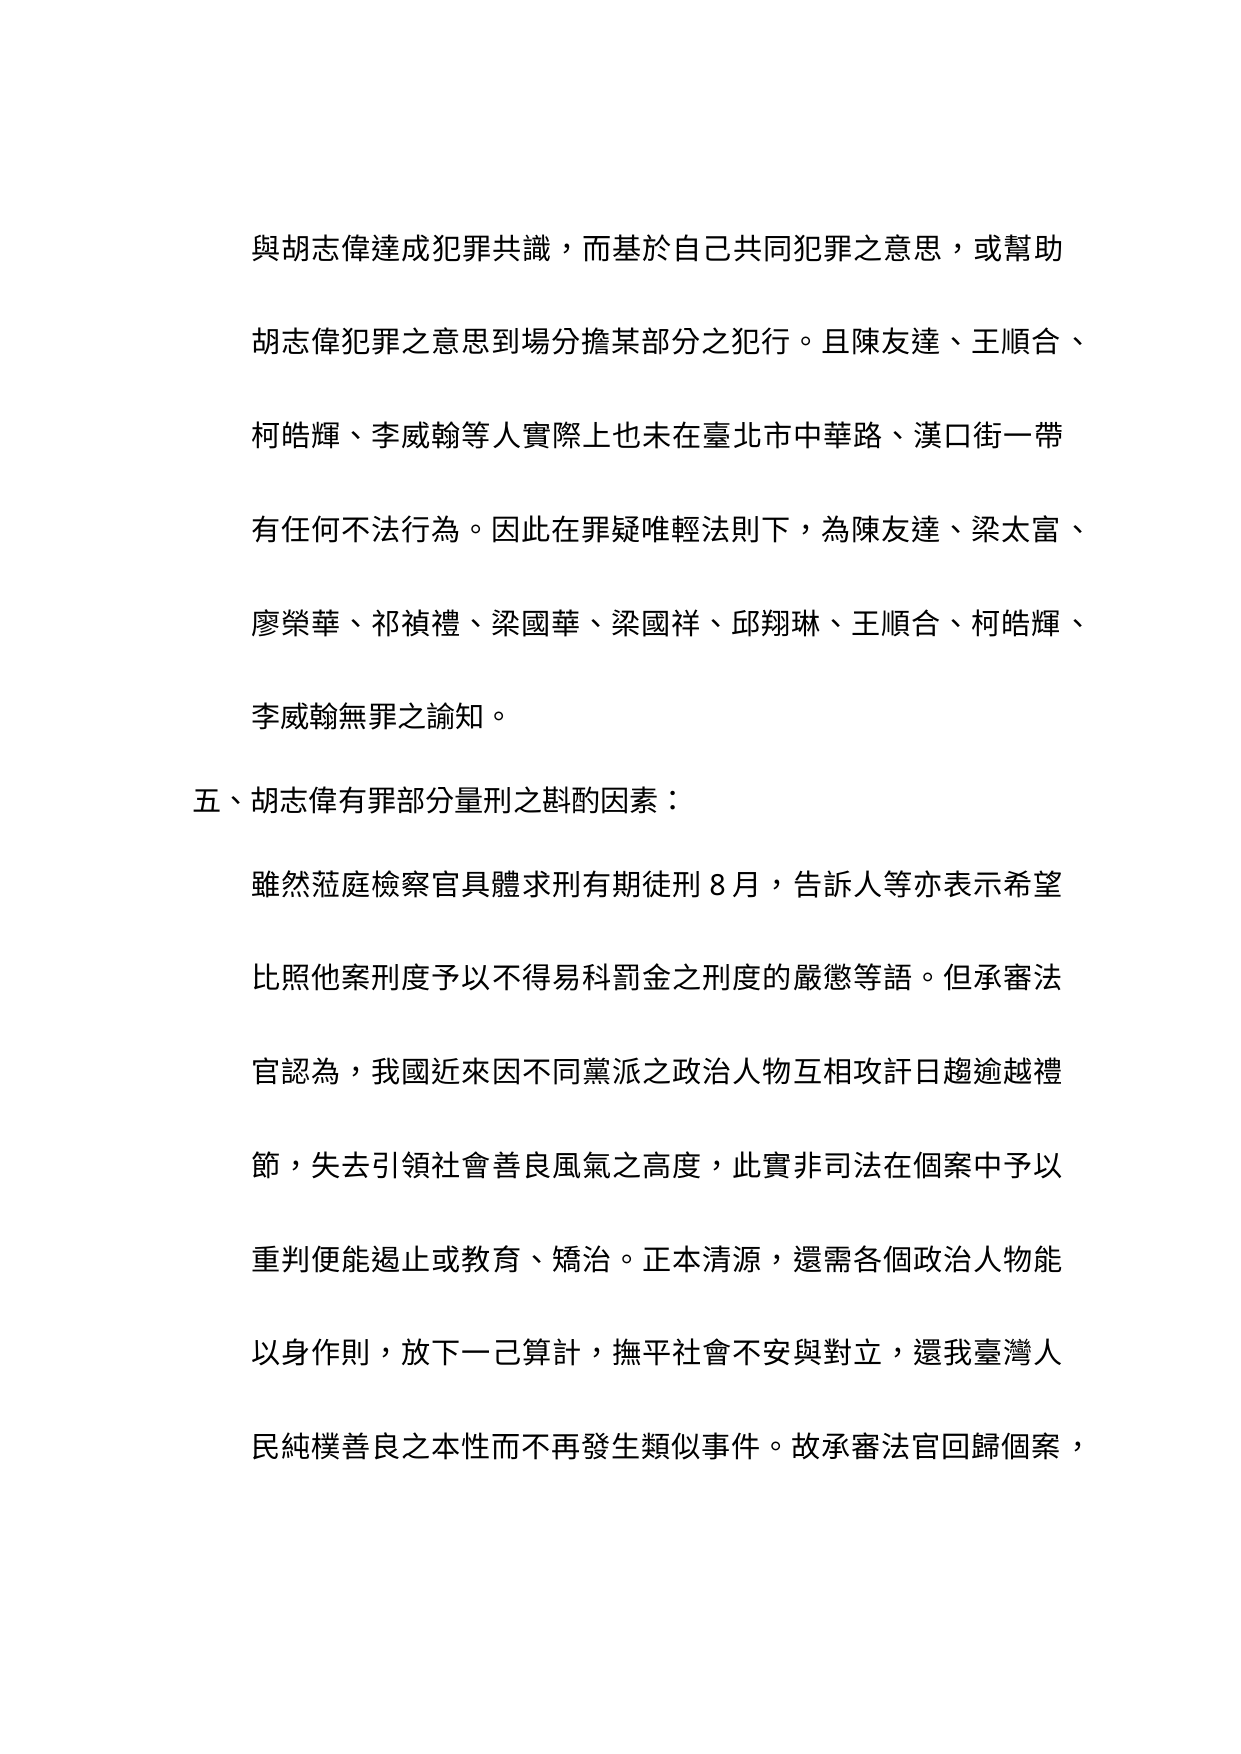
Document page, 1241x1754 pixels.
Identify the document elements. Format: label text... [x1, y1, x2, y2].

text 四、至於陳友達、梁太富、廖榮華、祁禎禮、梁國華、梁國祥、邱翔琳、王順合、柯皓輝、李威翰等人（下或稱本案其餘被告），固然曾於案發前到胡志偉經營之大陳消防公司聚會吃便當，會中胡志偉也明確表示要到本案集遊現場對某人潑漆，復要求梁太富、廖榮華、祁禎禮、梁國華、梁國祥、邱翔琳在其潑漆後，保護其不被現場民眾圍毆；以及請陳友達帶領王順合、柯皓輝、李威翰到臺北市中華路、漢口街一帶，若胡志偉因故未潑漆，則由陳友達指揮王順合、柯皓輝、李威翰丟擲餿水袋、水球、尿液袋或持水槍噴水。但以現有證據，無法確認本案其餘被告與胡志偉達成犯罪共識，而基於自己共同犯罪之意思，或幫助胡志偉犯罪之意思到場分擔某部分之犯行。且陳友達、王順合、柯皓輝、李威翰等人實際上也未在臺北市中華路、漢口街一帶有任何不法行為。因此在罪疑唯輕法則下，為陳友達、梁太富、廖榮華、祁禎禮、梁國華、梁國祥、邱翔琳、王順合、柯皓輝、李威翰無罪之諭知。 [192, 205, 1063, 736]
text 五、胡志偉有罪部分量刑之斟酌因素： [192, 757, 1063, 820]
text 雖然蒞庭檢察官具體求刑有期徒刑8月，告訴人等亦表示希望比照他案刑度予以不得易科罰金之刑度的嚴懲等語。但承審法官認為，我國近來因不同黨派之政治人物互相攻訐日趨逾越禮節，失去引領社會善良風氣之高度，此實非司法在個案中予以重判便能遏止或教育、矯治。正本清源，還需各個政治人物能以身作則，放下一己算計，撫平社會不安與對立，還我臺灣人民純樸善良之本性而不再發生類似事件。故承審法官回歸個案，不課予從重或輕宥，甚至比附不同情節之他案刑度。而按刑法第57條，以行為人之責任為基礎，審酌胡志偉之犯罪動機、目的無非與何韻詩政治立場相左，又不滿何韻詩以觀光名義入境，卻參與政治性質之本案集遊，而冀圖以潑漆手段使本案集遊之焦點人物何韻詩難堪。以及潑漆之犯罪手段。造成何韻詩、佐佐木宏、黃彥誠損害之程度。雖犯後對何韻詩的公然侮辱、毀損部分自白不諱，但對佐佐木宏、黃彥誠衣物遭損部分卻不願坦然面對所為。甚至對於其行為並無悔意，還謬稱具有表達自由之性質（並非無罪抗辯，僅為量刑意見）、希望用激烈手段凸顯問題云云。與胡志偉學歷、經歷、智識、生活狀況、已有對政治立場不同者噴漆之同類犯罪素行猶一犯再犯等及其他一切情狀，適度量處如主文所示之刑，並諭知易科罰金之折算標準，以資儆懲。復將胡志偉犯案所用餘之空油漆罐予以沒收。 [251, 841, 1063, 1466]
